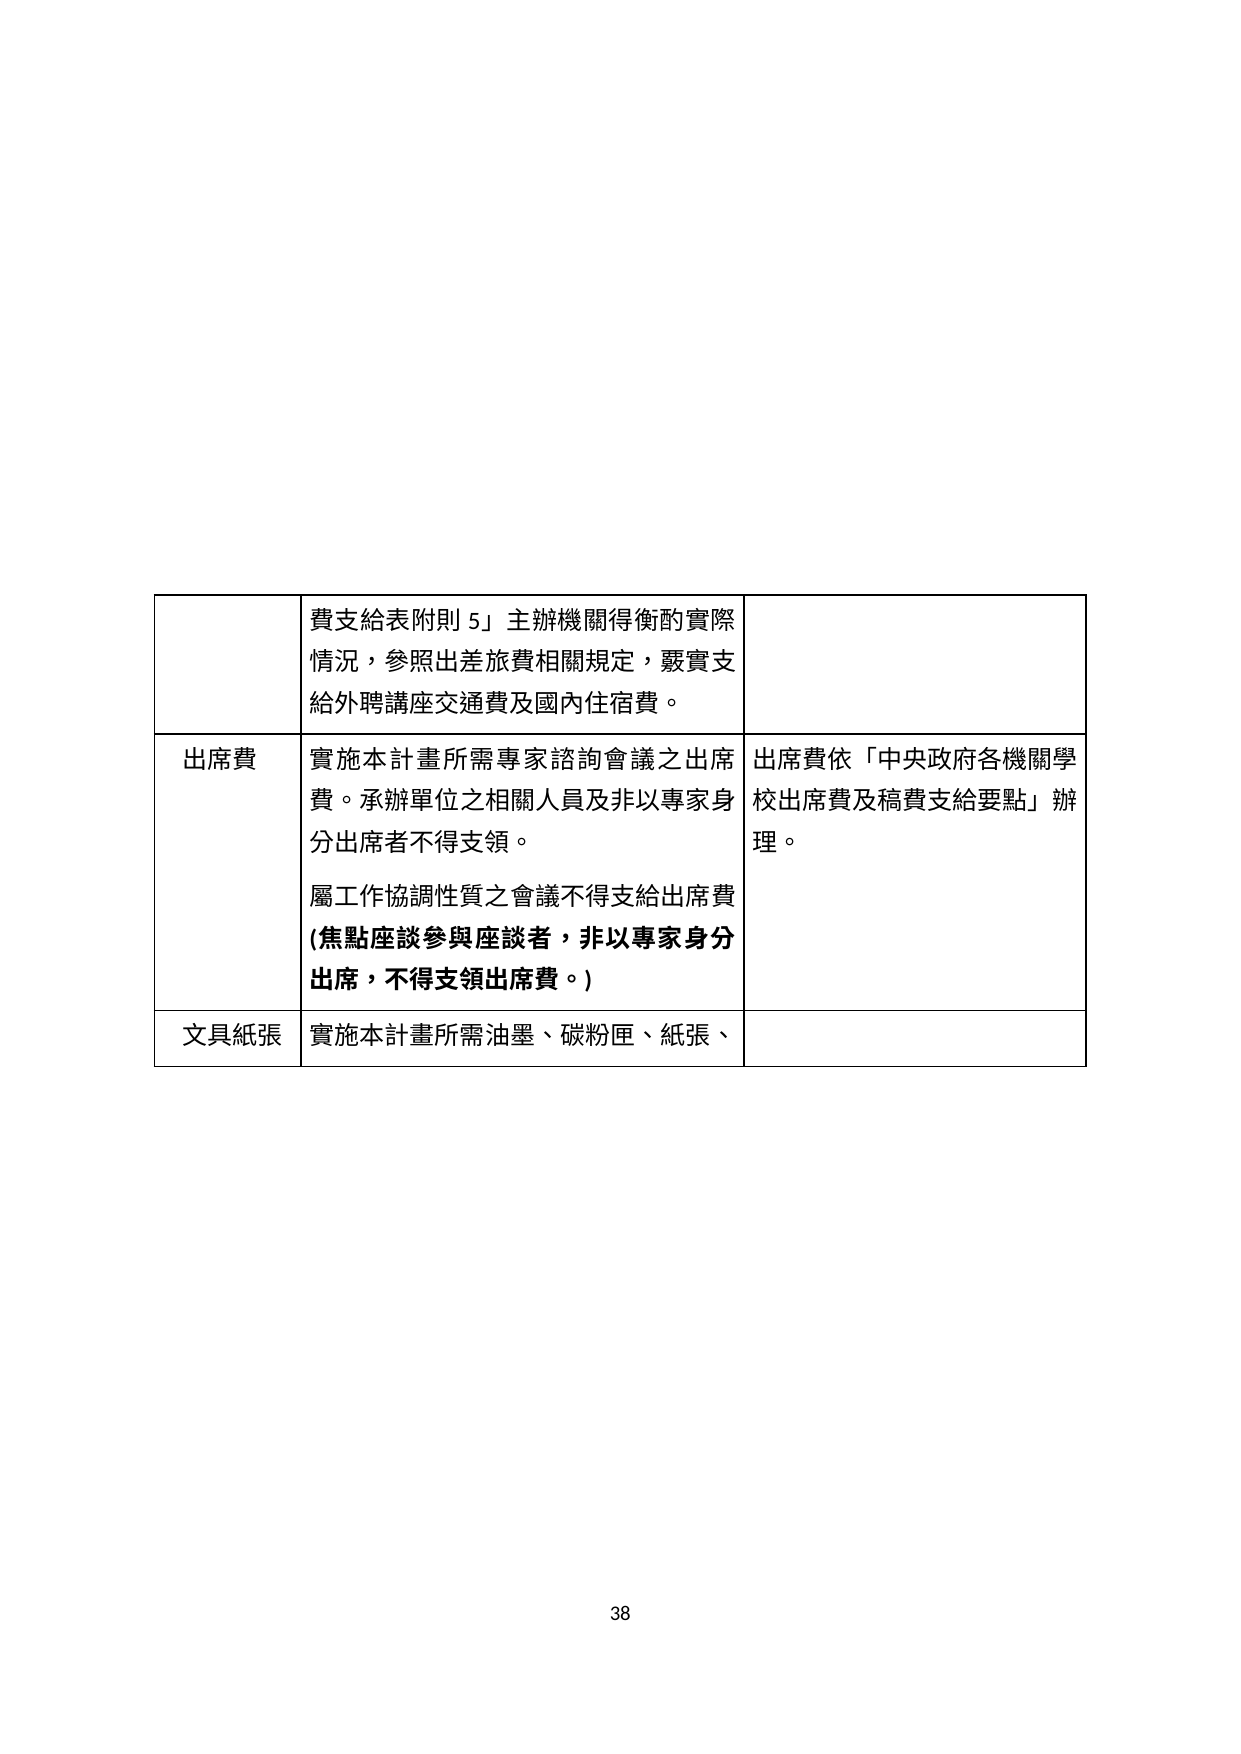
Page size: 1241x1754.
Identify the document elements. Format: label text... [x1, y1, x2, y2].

table_cell 費支給表附則5」主辦機關得衡酌實際情況，參照出差旅費相關規定，覈實支給外聘講座交通費及國內住宿費。 [302, 596, 743, 733]
table_cell 文具紙張 [155, 1011, 300, 1066]
table_cell 出席費依「中央政府各機關學校出席費及稿費支給要點」辦理。 [745, 735, 1085, 1010]
table_cell 出席費 [155, 735, 300, 1010]
table_cell [155, 596, 300, 733]
table_cell [745, 1011, 1085, 1066]
table_cell [745, 596, 1085, 733]
table_cell 實施本計畫所需油墨、碳粉匣、紙張、 [302, 1011, 743, 1066]
table_cell 實施本計畫所需專家諮詢會議之出席費。承辦單位之相關人員及非以專家身分出席者不得支領。 屬工作協調性質之會議不得支給出席費(焦點座談參與座談者，非以專家身分出席，不得支領出席費。) [302, 735, 743, 1010]
